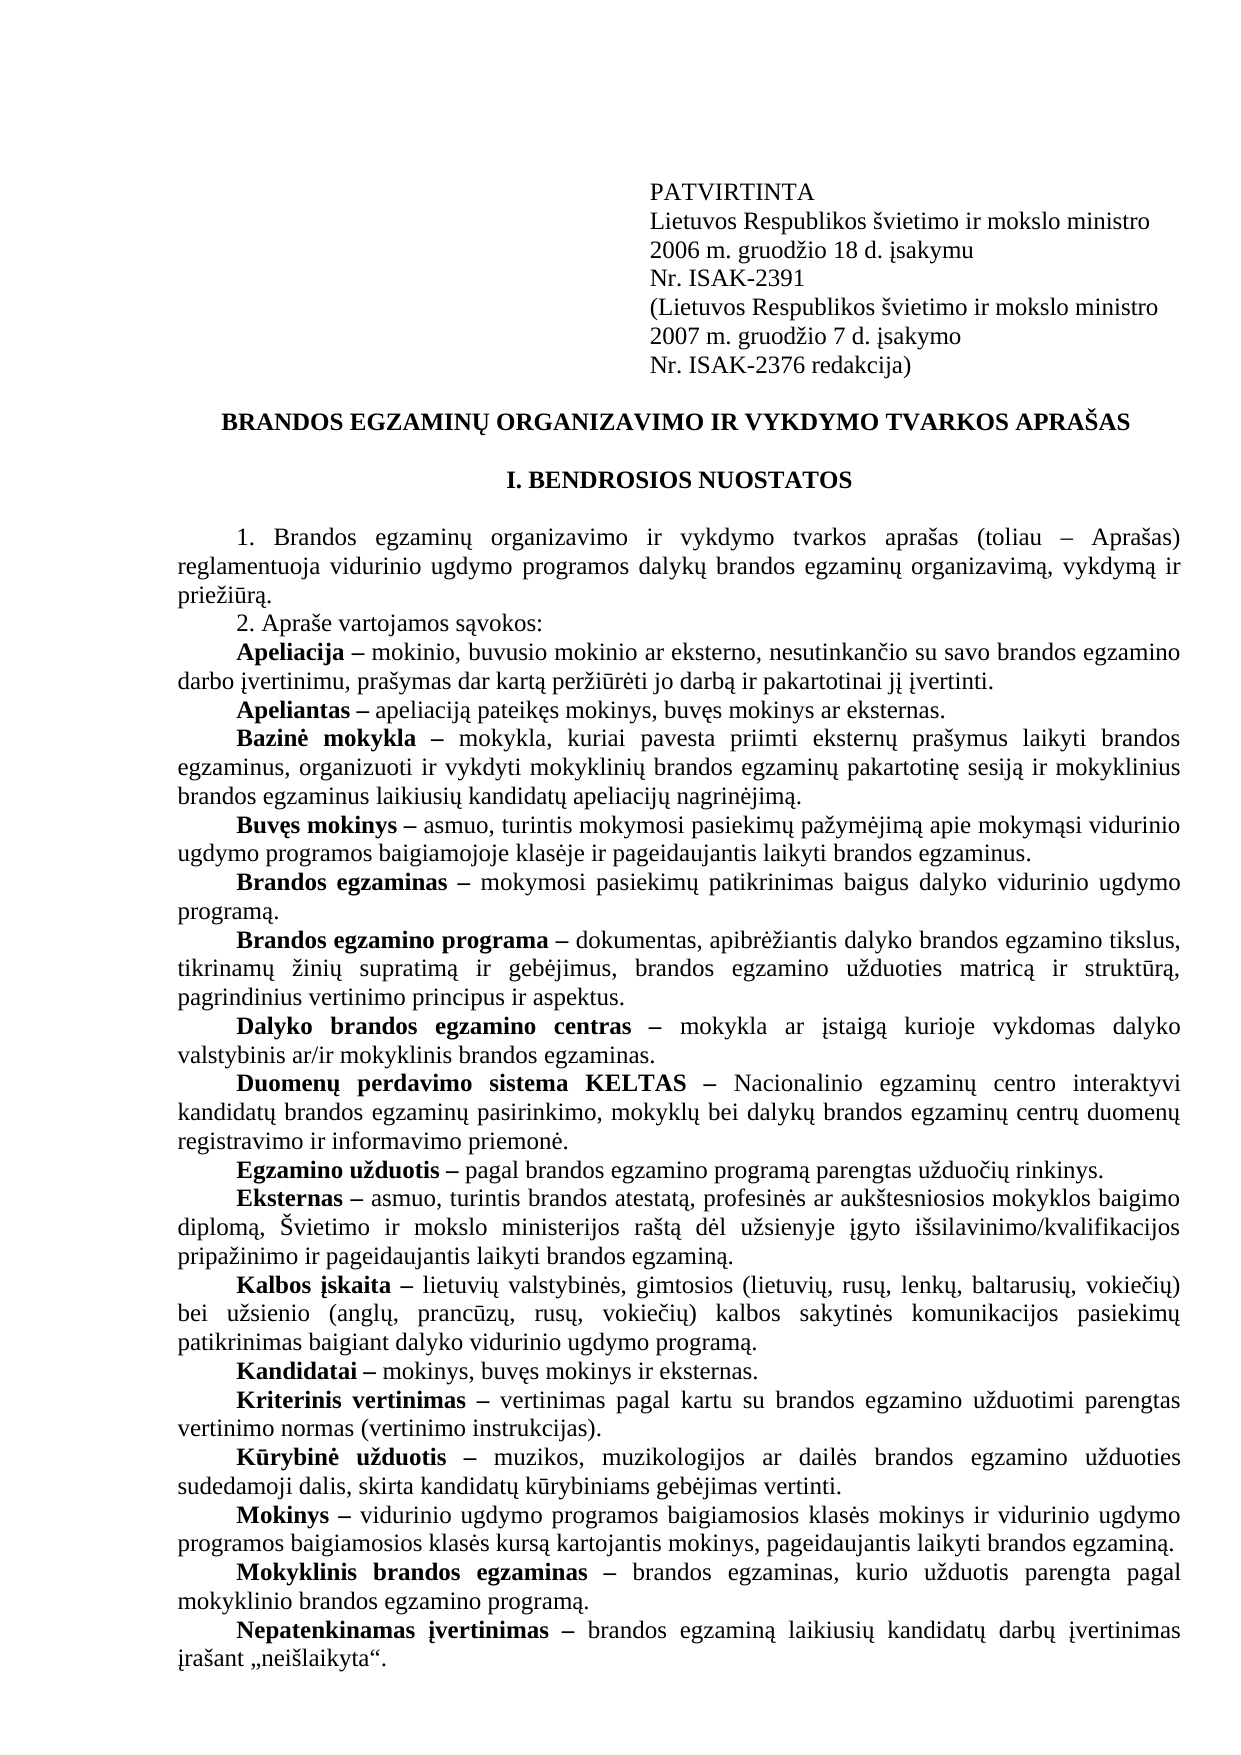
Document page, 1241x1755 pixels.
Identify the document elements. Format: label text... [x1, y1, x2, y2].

text Egzamino užduotis – pagal brandos egzamino programą parengtas užduočių rinkinys. [177, 1155, 1181, 1183]
text 2006 m. gruodžio 18 d. įsakymu [649, 235, 1181, 263]
text Nr. ISAK-2376 redakcija) [649, 350, 1181, 378]
text I. BENDROSIOS NUOSTATOS [177, 465, 1181, 493]
text Buvęs mokinys – asmuo, turintis mokymosi pasiekimų pažymėjimą apie mokymąsi vidurinio ugdymo programos baigiamojoje klasėje ir pageidaujantis laikyti brandos egzaminus. [177, 810, 1181, 867]
text 2. Apraše vartojamos sąvokos: [177, 608, 1181, 637]
text Kūrybinė užduotis – muzikos, muzikologijos ar dailės brandos egzamino užduoties sudedamoji dalis, skirta kandidatų kūrybiniams gebėjimas vertinti. [177, 1442, 1181, 1500]
text Bazinė mokykla – mokykla, kuriai pavesta priimti eksternų prašymus laikyti brandos egzaminus, organizuoti ir vykdyti mokyklinių brandos egzaminų pakartotinę sesiją ir mokyklinius brandos egzaminus laikiusių kandidatų apeliacijų nagrinėjimą. [177, 723, 1181, 810]
text Brandos egzaminas – mokymosi pasiekimų patikrinimas baigus dalyko vidurinio ugdymo programą. [177, 867, 1181, 925]
text Brandos egzamino programa – dokumentas, apibrėžiantis dalyko brandos egzamino tikslus, tikrinamų žinių supratimą ir gebėjimus, brandos egzamino užduoties matricą ir struktūrą, pagrindinius vertinimo principus ir aspektus. [177, 925, 1181, 1011]
text Duomenų perdavimo sistema KELTAS – Nacionalinio egzaminų centro interaktyvi kandidatų brandos egzaminų pasirinkimo, mokyklų bei dalykų brandos egzaminų centrų duomenų registravimo ir informavimo priemonė. [177, 1068, 1181, 1155]
text 2007 m. gruodžio 7 d. įsakymo [649, 321, 1181, 350]
text Mokyklinis brandos egzaminas – brandos egzaminas, kurio užduotis parengta pagal mokyklinio brandos egzamino programą. [177, 1557, 1181, 1615]
text Eksternas – asmuo, turintis brandos atestatą, profesinės ar aukštesniosios mokyklos baigimo diplomą, Švietimo ir mokslo ministerijos raštą dėl užsienyje įgyto išsilavinimo/kvalifikacijos pripažinimo ir pageidaujantis laikyti brandos egzaminą. [177, 1183, 1181, 1270]
text Lietuvos Respublikos švietimo ir mokslo ministro [649, 206, 1181, 235]
text Mokinys – vidurinio ugdymo programos baigiamosios klasės mokinys ir vidurinio ugdymo programos baigiamosios klasės kursą kartojantis mokinys, pageidaujantis laikyti brandos egzaminą. [177, 1500, 1181, 1557]
text (Lietuvos Respublikos švietimo ir mokslo ministro [649, 292, 1181, 321]
text Nr. ISAK-2391 [649, 263, 1181, 292]
text BRANDOS EGZAMINŲ ORGANIZAVIMO IR VYKDYMO TVARKOS APRAŠAS [177, 407, 1181, 436]
text Kandidatai – mokinys, buvęs mokinys ir eksternas. [177, 1356, 1181, 1385]
text Apeliacija – mokinio, buvusio mokinio ar eksterno, nesutinkančio su savo brandos egzamino darbo įvertinimu, prašymas dar kartą peržiūrėti jo darbą ir pakartotinai jį įvertinti. [177, 637, 1181, 695]
text Dalyko brandos egzamino centras – mokykla ar įstaigą kurioje vykdomas dalyko valstybinis ar/ir mokyklinis brandos egzaminas. [177, 1011, 1181, 1068]
text Kalbos įskaita – lietuvių valstybinės, gimtosios (lietuvių, rusų, lenkų, baltarusių, vokiečių) bei užsienio (anglų, prancūzų, rusų, vokiečių) kalbos sakytinės komunikacijos pasiekimų patikrinimas baigiant dalyko vidurinio ugdymo programą. [177, 1270, 1181, 1356]
text PATVIRTINTA [649, 177, 1181, 206]
text 1. Brandos egzaminų organizavimo ir vykdymo tvarkos aprašas (toliau – Aprašas) reglamentuoja vidurinio ugdymo programos dalykų brandos egzaminų organizavimą, vykdymą ir priežiūrą. [177, 522, 1181, 608]
text Kriterinis vertinimas – vertinimas pagal kartu su brandos egzamino užduotimi parengtas vertinimo normas (vertinimo instrukcijas). [177, 1385, 1181, 1442]
text Nepatenkinamas įvertinimas – brandos egzaminą laikiusių kandidatų darbų įvertinimas įrašant „neišlaikyta“. [177, 1615, 1181, 1672]
text Apeliantas – apeliaciją pateikęs mokinys, buvęs mokinys ar eksternas. [177, 695, 1181, 723]
